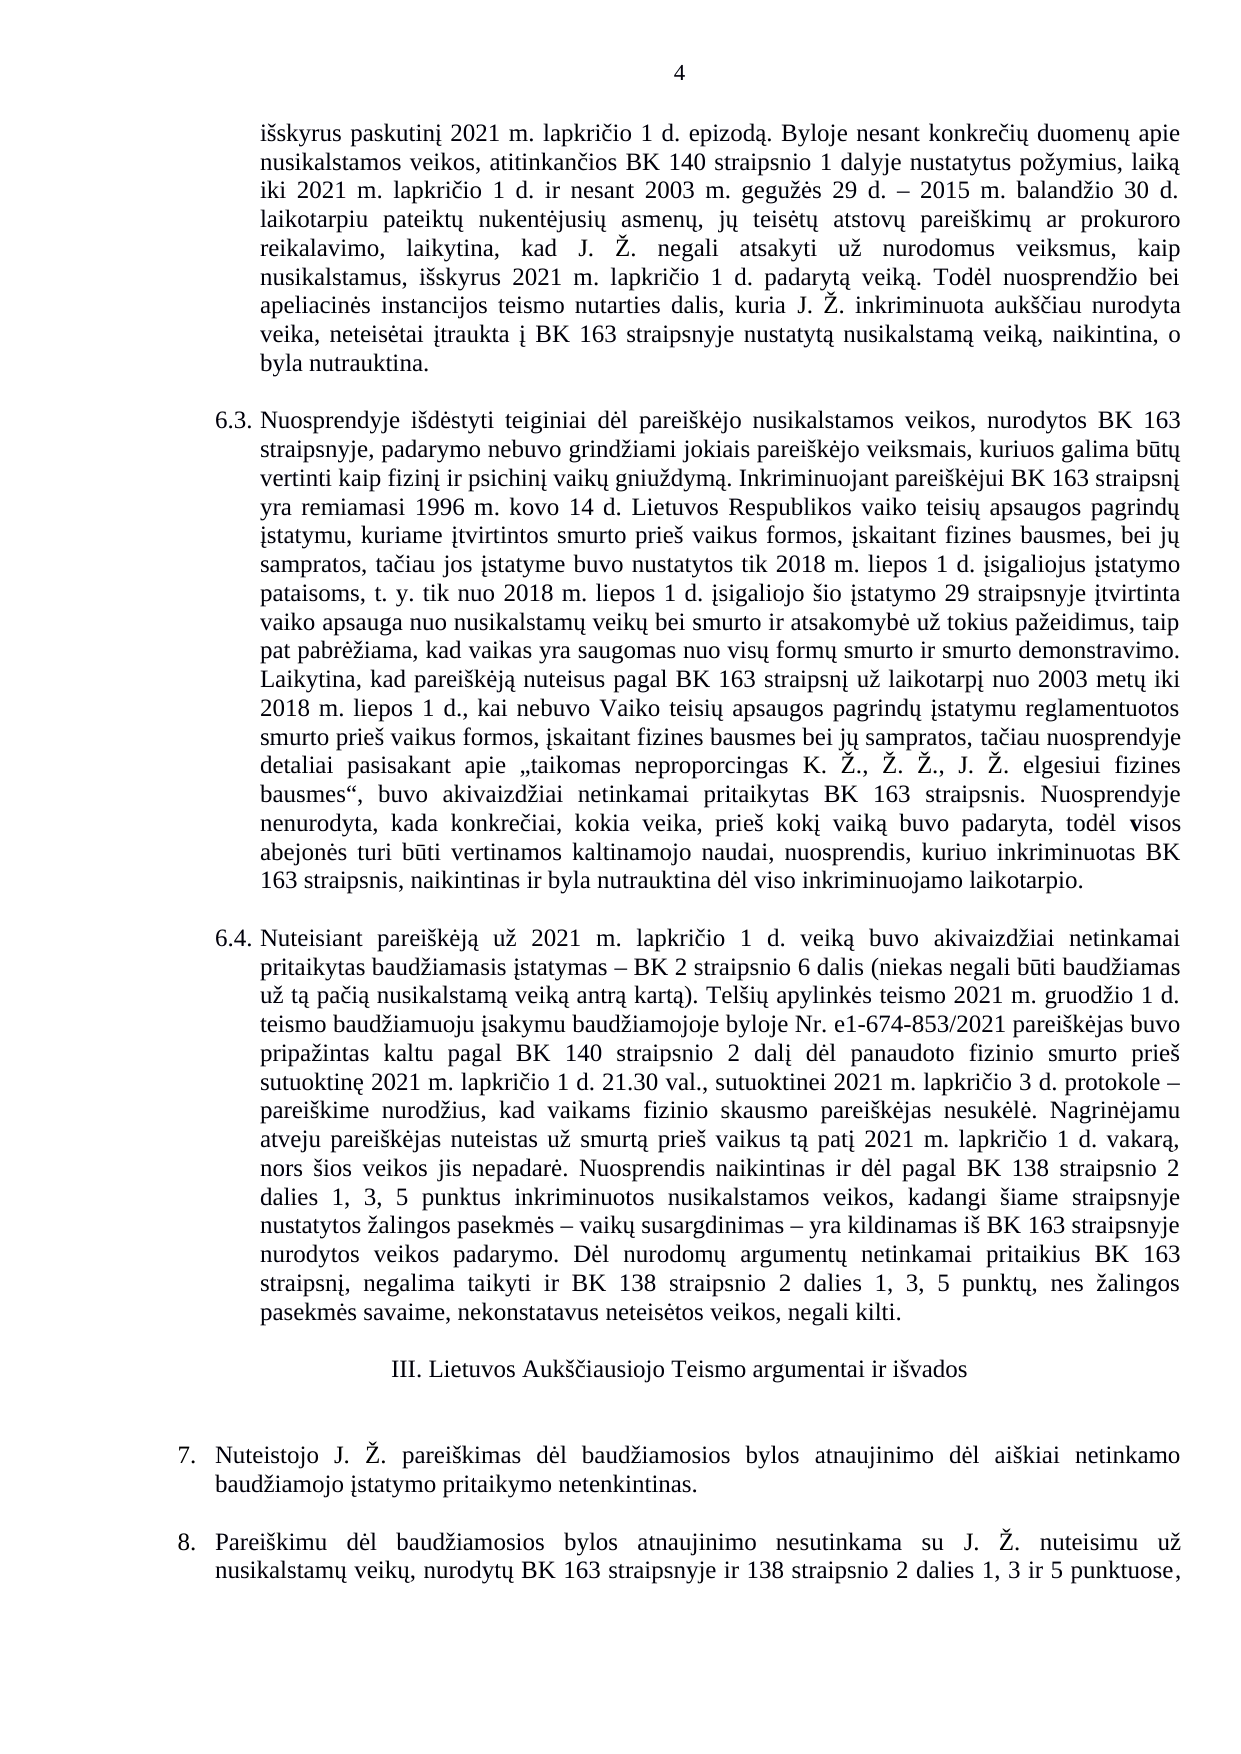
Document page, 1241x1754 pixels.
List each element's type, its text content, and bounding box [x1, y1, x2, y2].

text III. Lietuvos Aukščiausiojo Teismo argumentai ir išvados [177, 1354, 1181, 1383]
text 8. Pareiškimu dėl baudžiamosios bylos atnaujinimo nesutinkama su J. Ž. nuteisimu už nusikalstamų veikų, nurodytų BK 163 straipsnyje ir 138 straipsnio 2 dalies 1, 3 ir 5 punktuose, [177, 1527, 1181, 1584]
text išskyrus paskutinį 2021 m. lapkričio 1 d. epizodą. Byloje nesant konkrečių duomenų apie nusikalstamos veikos, atitinkančios BK 140 straipsnio 1 dalyje nustatytus požymius, laiką iki 2021 m. lapkričio 1 d. ir nesant 2003 m. gegužės 29 d. – 2015 m. balandžio 30 d. laikotarpiu pateiktų nukentėjusių asmenų, jų teisėtų atstovų pareiškimų ar prokuroro reikalavimo, laikytina, kad J. Ž. negali atsakyti už nurodomus veiksmus, kaip nusikalstamus, išskyrus 2021 m. lapkričio 1 d. padarytą veiką. Todėl nuosprendžio bei apeliacinės instancijos teismo nutarties dalis, kuria J. Ž. inkriminuota aukščiau nurodyta veika, neteisėtai įtraukta į BK 163 straipsnyje nustatytą nusikalstamą veiką, naikintina, o byla nutrauktina. [215, 118, 1181, 377]
text 6.4. Nuteisiant pareiškėją už 2021 m. lapkričio 1 d. veiką buvo akivaizdžiai netinkamai pritaikytas baudžiamasis įstatymas – BK 2 straipsnio 6 dalis (niekas negali būti baudžiamas už tą pačią nusikalstamą veiką antrą kartą). Telšių apylinkės teismo 2021 m. gruodžio 1 d. teismo baudžiamuoju įsakymu baudžiamojoje byloje Nr. e1-674-853/2021 pareiškėjas buvo pripažintas kaltu pagal BK 140 straipsnio 2 dalį dėl panaudoto fizinio smurto prieš sutuoktinę 2021 m. lapkričio 1 d. 21.30 val., sutuoktinei 2021 m. lapkričio 3 d. protokole – pareiškime nurodžius, kad vaikams fizinio skausmo pareiškėjas nesukėlė. Nagrinėjamu atveju pareiškėjas nuteistas už smurtą prieš vaikus tą patį 2021 m. lapkričio 1 d. vakarą, nors šios veikos jis nepadarė. Nuosprendis naikintinas ir dėl pagal BK 138 straipsnio 2 dalies 1, 3, 5 punktus inkriminuotos nusikalstamos veikos, kadangi šiame straipsnyje nustatytos žalingos pasekmės – vaikų susargdinimas – yra kildinamas iš BK 163 straipsnyje nurodytos veikos padarymo. Dėl nurodomų argumentų netinkamai pritaikius BK 163 straipsnį, negalima taikyti ir BK 138 straipsnio 2 dalies 1, 3, 5 punktų, nes žalingos pasekmės savaime, nekonstatavus neteisėtos veikos, negali kilti. [215, 923, 1181, 1326]
text 6.3. Nuosprendyje išdėstyti teiginiai dėl pareiškėjo nusikalstamos veikos, nurodytos BK 163 straipsnyje, padarymo nebuvo grindžiami jokiais pareiškėjo veiksmais, kuriuos galima būtų vertinti kaip fizinį ir psichinį vaikų gniuždymą. Inkriminuojant pareiškėjui BK 163 straipsnį yra remiamasi 1996 m. kovo 14 d. Lietuvos Respublikos vaiko teisių apsaugos pagrindų įstatymu, kuriame įtvirtintos smurto prieš vaikus formos, įskaitant fizines bausmes, bei jų sampratos, tačiau jos įstatyme buvo nustatytos tik 2018 m. liepos 1 d. įsigaliojus įstatymo pataisoms, t. y. tik nuo 2018 m. liepos 1 d. įsigaliojo šio įstatymo 29 straipsnyje įtvirtinta vaiko apsauga nuo nusikalstamų veikų bei smurto ir atsakomybė už tokius pažeidimus, taip pat pabrėžiama, kad vaikas yra saugomas nuo visų formų smurto ir smurto demonstravimo. Laikytina, kad pareiškėją nuteisus pagal BK 163 straipsnį už laikotarpį nuo 2003 metų iki 2018 m. liepos 1 d., kai nebuvo Vaiko teisių apsaugos pagrindų įstatymu reglamentuotos smurto prieš vaikus formos, įskaitant fizines bausmes bei jų sampratos, tačiau nuosprendyje detaliai pasisakant apie „taikomas neproporcingas K. Ž., Ž. Ž., J. Ž. elgesiui fizines bausmes“, buvo akivaizdžiai netinkamai pritaikytas BK 163 straipsnis. Nuosprendyje nenurodyta, kada konkrečiai, kokia veika, prieš kokį vaiką buvo padaryta, todėl visos abejonės turi būti vertinamos kaltinamojo naudai, nuosprendis, kuriuo inkriminuotas BK 163 straipsnis, naikintinas ir byla nutrauktina dėl viso inkriminuojamo laikotarpio. [215, 406, 1181, 894]
text 7. Nuteistojo J. Ž. pareiškimas dėl baudžiamosios bylos atnaujinimo dėl aiškiai netinkamo baudžiamojo įstatymo pritaikymo netenkintinas. [177, 1441, 1181, 1498]
